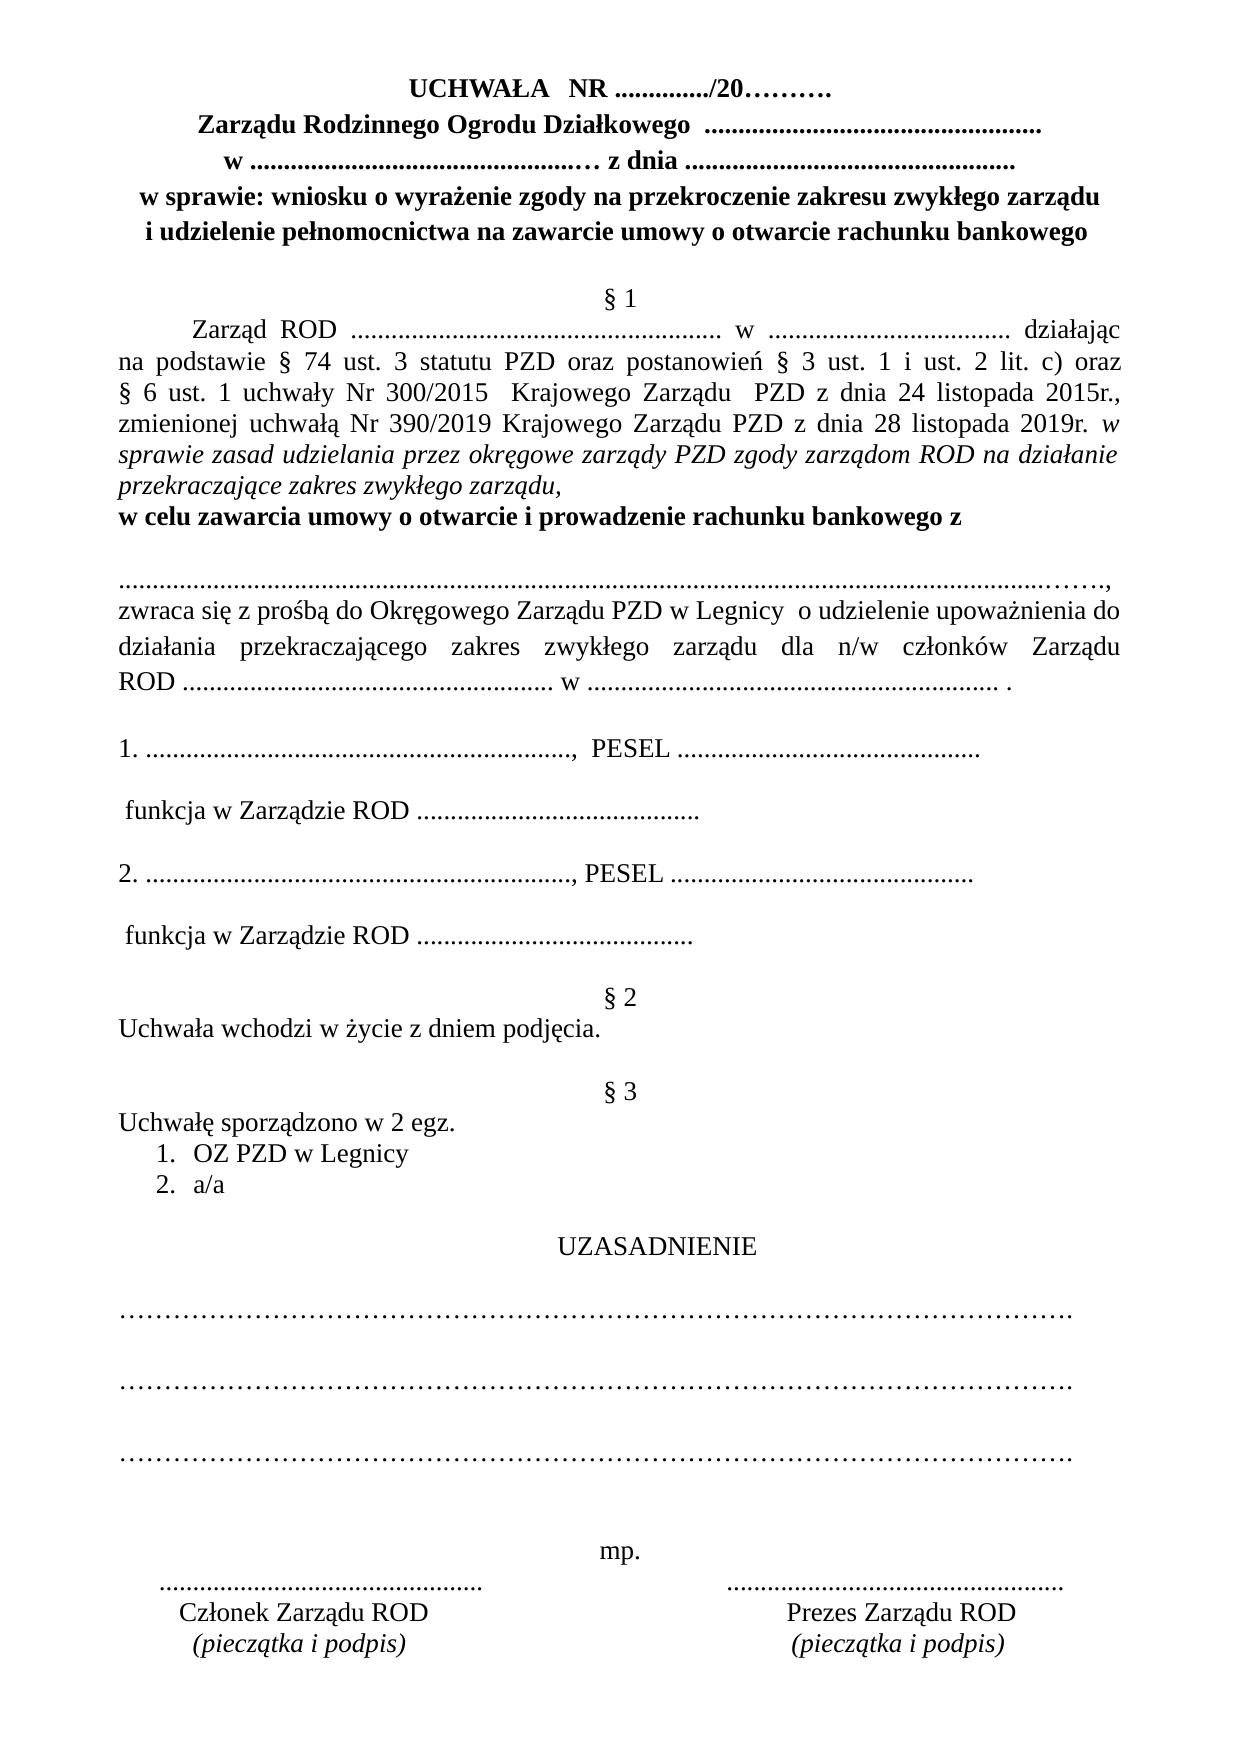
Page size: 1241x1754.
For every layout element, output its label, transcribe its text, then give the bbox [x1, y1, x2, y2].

text ……………………………………………………………………………………………. [118, 1364, 1122, 1395]
text .........................................................................................................................................……., [118, 563, 1122, 594]
text UCHWAŁA NR ............../20………. [118, 73, 1122, 104]
text ……………………………………………………………………………………………. [118, 1293, 1122, 1324]
text UZASADNIENIE [118, 1231, 1122, 1262]
text w sprawie: wniosku o wyrażenie zgody na przekroczenie zakresu zwykłego zarządu i udzielenie pełnomocnictwa na zawarcie umowy o otwarcie rachunku bankowego [118, 180, 1122, 247]
text Uchwałę sporządzono w 2 egz. [118, 1106, 1122, 1137]
text zwraca się z prośbą do Okręgowego Zarządu PZD w Legnicy o udzielenie upoważnienia do działania przekraczającego zakres zwykłego zarządu dla n/w członków Zarządu ROD ....................................................... w ............................................................. . [118, 594, 1122, 696]
text § 3 [118, 1075, 1122, 1106]
text Uchwała wchodzi w życie z dniem podjęcia. [118, 1012, 1122, 1044]
text § 1 [118, 282, 1122, 313]
text w celu zawarcia umowy o otwarcie i prowadzenie rachunku bankowego z [118, 500, 1122, 532]
text (pieczątka i podpis) (pieczątka i podpis) [118, 1627, 1122, 1658]
text funkcja w Zarządzie ROD ......................................... [118, 919, 1122, 950]
text 1. ..............................................................., PESEL ............................................. [118, 732, 1122, 763]
list a/a [156, 1168, 1122, 1199]
list OZ PZD w Legnicy [156, 1137, 1122, 1168]
text § 2 [118, 981, 1122, 1012]
text Zarząd ROD ....................................................... w .................................... działając na podstawie § 74 ust. 3 statutu PZD oraz postanowień § 3 ust. 1 i ust. 2 lit. c) oraz § 6 ust. 1 uchwały Nr 300/2015 Krajowego Zarządu PZD z dnia 24 listopada 2015r., zmienionej uchwałą Nr 390/2019 Krajowego Zarządu PZD z dnia 28 listopada 2019r. w sprawie zasad udzielania przez okręgowe zarządy PZD zgody zarządom ROD na działanie przekraczające zakres zwykłego zarządu, [118, 313, 1122, 500]
text Zarządu Rodzinnego Ogrodu Działkowego .................................................. w ................................................… z dnia ................................................. [118, 108, 1122, 175]
text ……………………………………………………………………………………………. [118, 1436, 1122, 1467]
text ................................................ .................................................. [118, 1565, 1122, 1596]
text Członek Zarządu ROD Prezes Zarządu ROD [118, 1596, 1122, 1627]
text funkcja w Zarządzie ROD .......................................... [118, 794, 1122, 826]
text mp. [118, 1534, 1122, 1565]
text 2. ..............................................................., PESEL ............................................. [118, 857, 1122, 888]
